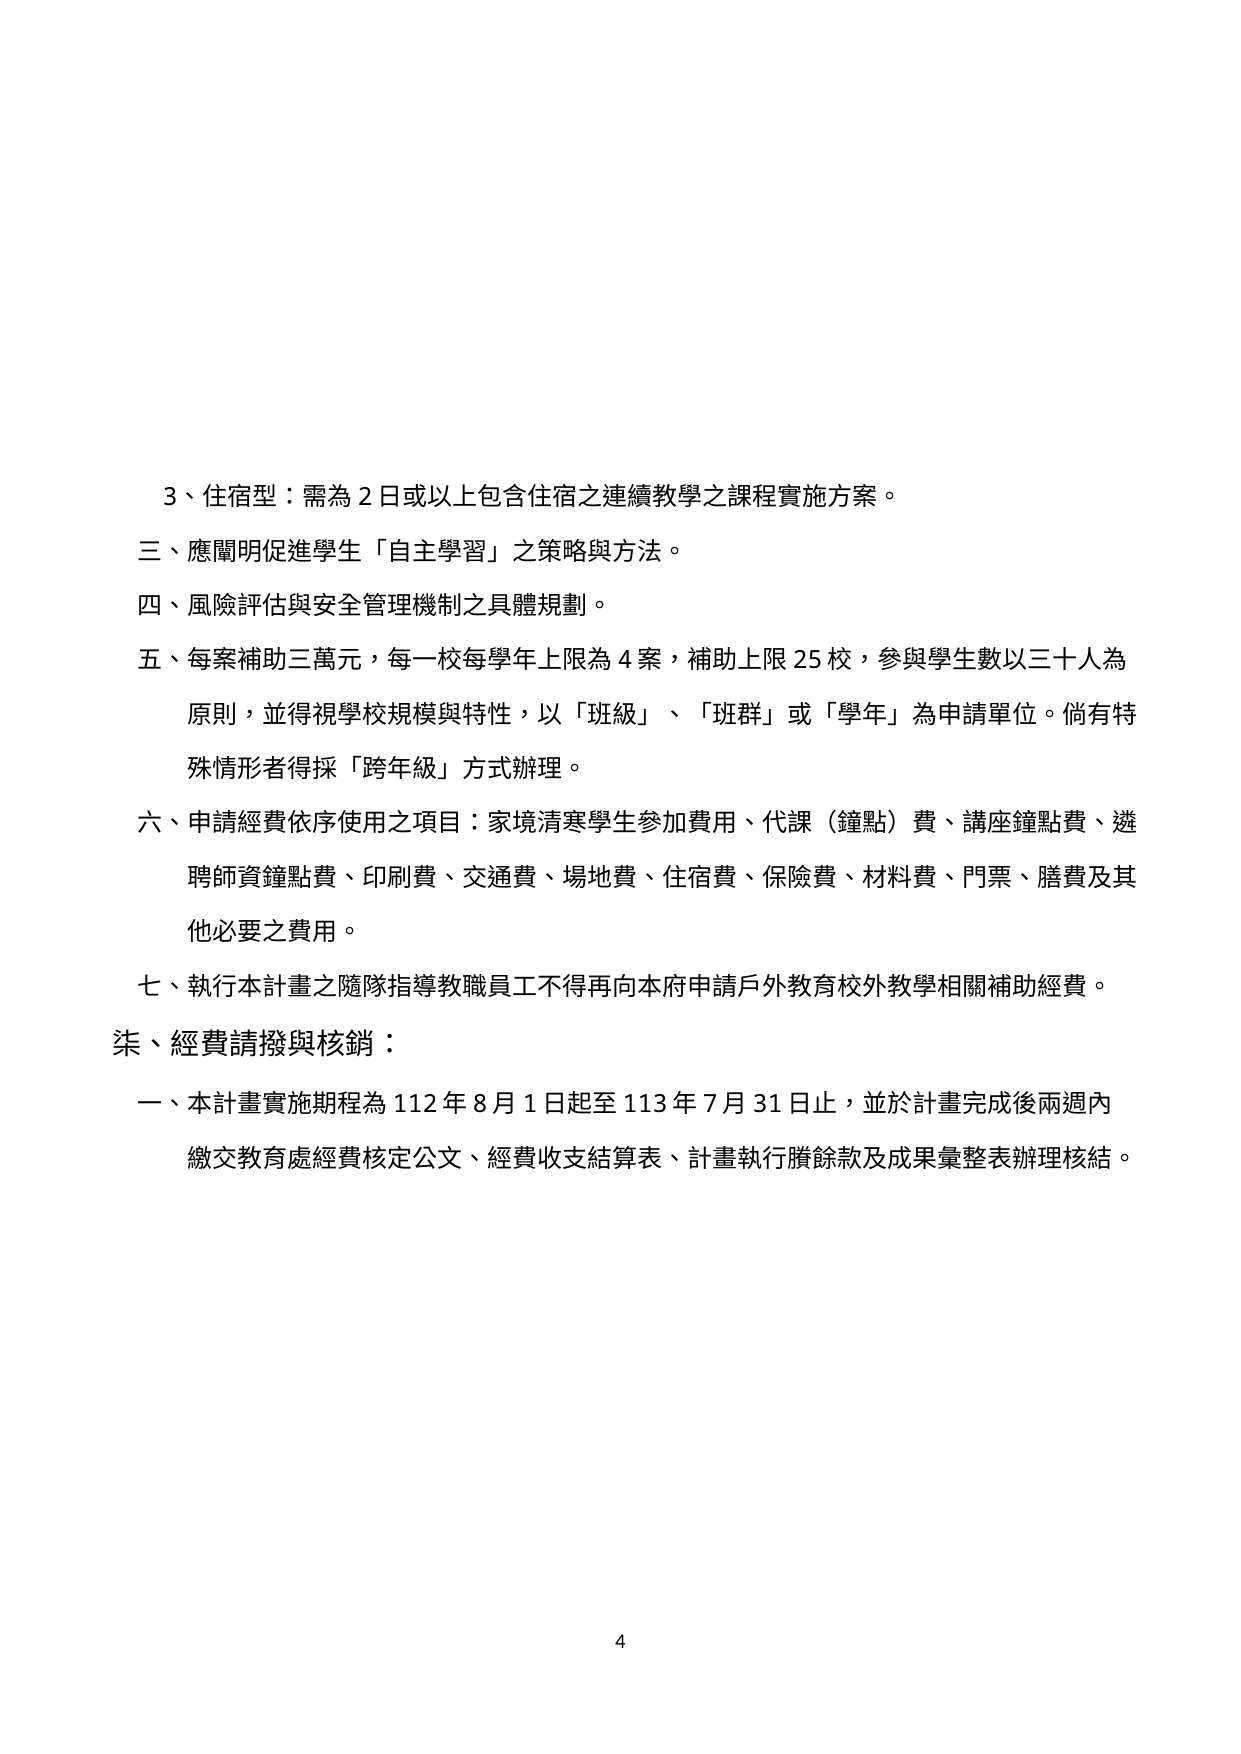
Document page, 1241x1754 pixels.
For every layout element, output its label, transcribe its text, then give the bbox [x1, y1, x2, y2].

text 3、住宿型：需為2日或以上包含住宿之連續教學之課程實施方案。 [112, 477, 1138, 513]
text 四、風險評估與安全管理機制之具體規劃。 [112, 585, 1138, 622]
text 七、執行本計畫之隨隊指導教職員工不得再向本府申請戶外教育校外教學相關補助經費。 [112, 966, 1128, 1002]
text 柒、經費請撥與核銷： [112, 1020, 1128, 1063]
text 一、本計畫實施期程為112年8月1日起至113年7月31日止，並於計畫完成後兩週內繳交教育處經費核定公文、經費收支結算表、計畫執行賸餘款及成果彙整表辦理核結。 [137, 1084, 1128, 1174]
text 五、每案補助三萬元，每一校每學年上限為4案，補助上限25校，參與學生數以三十人為原則，並得視學校規模與特性，以「班級」、「班群」或「學年」為申請單位。倘有特殊情形者得採「跨年級」方式辦理。 [137, 640, 1138, 785]
text 三、應闡明促進學生「自主學習」之策略與方法。 [112, 531, 1128, 567]
text 六、申請經費依序使用之項目：家境清寒學生參加費用、代課（鐘點）費、講座鐘點費、遴聘師資鐘點費、印刷費、交通費、場地費、住宿費、保險費、材料費、門票、膳費及其他必要之費用。 [137, 803, 1138, 948]
